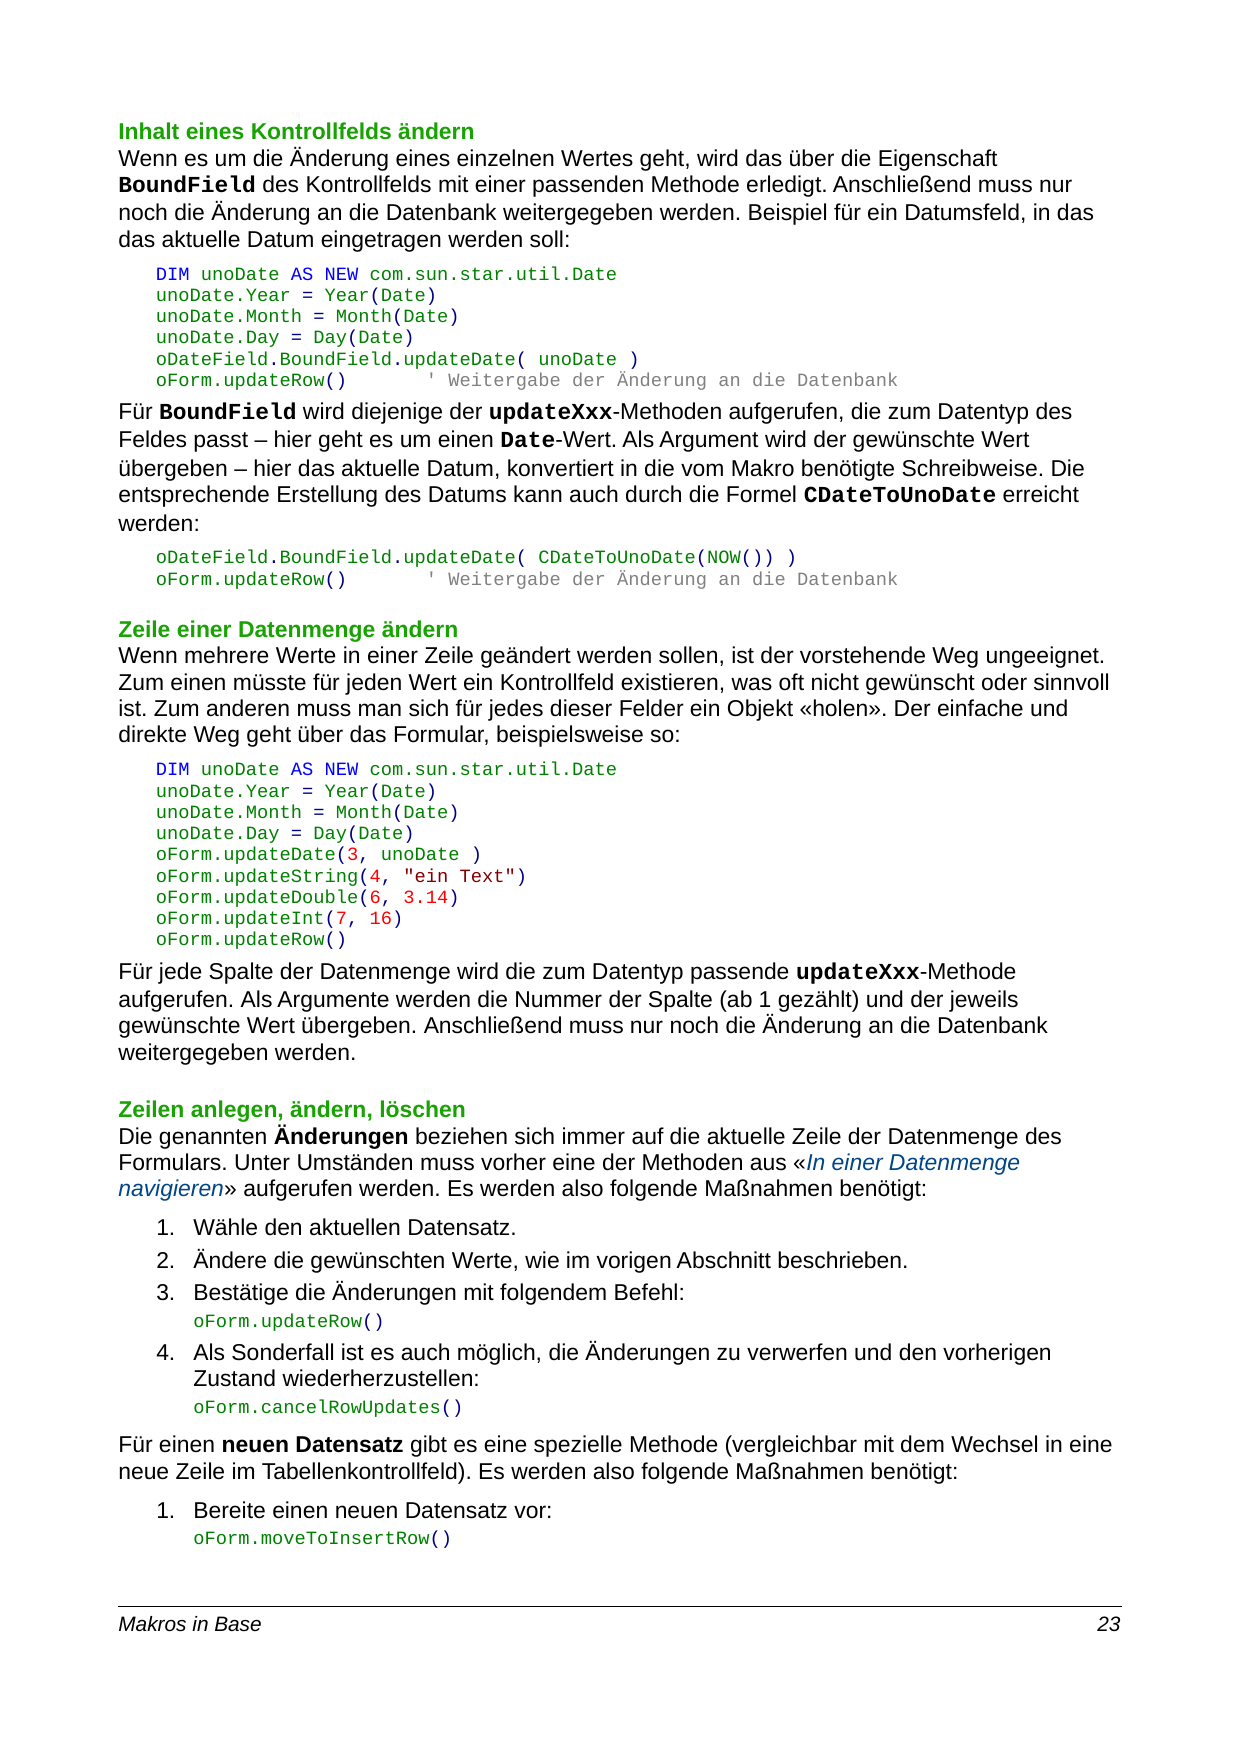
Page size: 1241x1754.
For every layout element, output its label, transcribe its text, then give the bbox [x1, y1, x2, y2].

list Wähle den aktuellen Datensatz. [156, 1214, 1122, 1241]
text oForm.updateRow() ' Weitergabe der Änderung an die Datenbank [156, 569, 1122, 591]
subtitle Zeilen anlegen, ändern, löschen [118, 1096, 1122, 1123]
list Bestätige die Änderungen mit folgendem Befehl: oForm.updateRow() [156, 1279, 1122, 1333]
text oForm.updateRow() [156, 930, 1122, 951]
text unoDate.Month = Month(Date) [156, 307, 1122, 328]
text oDateField.BoundField.updateDate( CDateToUnoDate(NOW()) ) [156, 548, 1122, 569]
text unoDate.Month = Month(Date) [156, 803, 1122, 824]
list Bereite einen neuen Datensatz vor: oForm.moveToInsertRow() [156, 1497, 1122, 1550]
text unoDate.Year = Year(Date) [156, 781, 1122, 803]
text Für jede Spalte der Datenmenge wird die zum Datentyp passende updateXxx-Methode aufgerufen. Als Argumente werden die Nummer der Spalte (ab 1 gezählt) und der jeweils gewünschte Wert übergeben. Anschließend muss nur noch die Änderung an die Datenbank weitergegeben werden. [118, 958, 1122, 1065]
text oForm.updateString(4, "ein Text") [156, 866, 1122, 888]
subtitle Inhalt eines Kontrollfelds ändern [118, 118, 1122, 144]
text oDateField.BoundField.updateDate( unoDate ) [156, 349, 1122, 371]
text Die genannten Änderungen beziehen sich immer auf die aktuelle Zeile der Datenmenge des Formulars. Unter Umständen muss vorher eine der Methoden aus «In einer Datenmenge navigieren» aufgerufen werden. Es werden also folgende Maßnahmen benötigt: [118, 1123, 1122, 1202]
text Für einen neuen Datensatz gibt es eine spezielle Methode (vergleichbar mit dem Wechsel in eine neue Zeile im Tabellenkontrollfeld). Es werden also folgende Maßnahmen benötigt: [118, 1431, 1122, 1484]
text DIM unoDate AS NEW com.sun.star.util.Date [156, 264, 1122, 286]
text unoDate.Day = Day(Date) [156, 824, 1122, 845]
subtitle Zeile einer Datenmenge ändern [118, 616, 1122, 642]
list Ändere die gewünschten Werte, wie im vorigen Abschnitt beschrieben. [156, 1247, 1122, 1273]
text oForm.updateInt(7, 16) [156, 909, 1122, 930]
list Als Sonderfall ist es auch möglich, die Änderungen zu verwerfen und den vorherigen Zustand wiederherzustellen: oForm.cancelRowUpdates() [156, 1339, 1122, 1419]
text Für BoundField wird diejenige der updateXxx-Methoden aufgerufen, die zum Datentyp des Feldes passt – hier geht es um einen Date-Wert. Als Argument wird der gewünschte Wert übergeben – hier das aktuelle Datum, konvertiert in die vom Makro benötigte Schreibweise. Die entsprechende Erstellung des Datums kann auch durch die Formel CDateToUnoDate erreicht werden: [118, 398, 1122, 536]
text unoDate.Year = Year(Date) [156, 286, 1122, 307]
text oForm.updateDouble(6, 3.14) [156, 888, 1122, 909]
text oForm.updateRow() ' Weitergabe der Änderung an die Datenbank [156, 371, 1122, 392]
text Wenn mehrere Werte in einer Zeile geändert werden sollen, ist der vorstehende Weg ungeeignet. Zum einen müsste für jeden Wert ein Kontrollfeld existieren, was oft nicht gewünscht oder sinnvoll ist. Zum anderen muss man sich für jedes dieser Felder ein Objekt «holen». Der einfache und direkte Weg geht über das Formular, beispielsweise so: [118, 642, 1122, 748]
text Wenn es um die Änderung eines einzelnen Wertes geht, wird das über die Eigenschaft BoundField des Kontrollfelds mit einer passenden Methode erledigt. Anschließend muss nur noch die Änderung an die Datenbank weitergegeben werden. Beispiel für ein Datumsfeld, in das das aktuelle Datum eingetragen werden soll: [118, 144, 1122, 252]
text oForm.updateDate(3, unoDate ) [156, 845, 1122, 866]
text DIM unoDate AS NEW com.sun.star.util.Date [156, 760, 1122, 781]
text unoDate.Day = Day(Date) [156, 328, 1122, 349]
